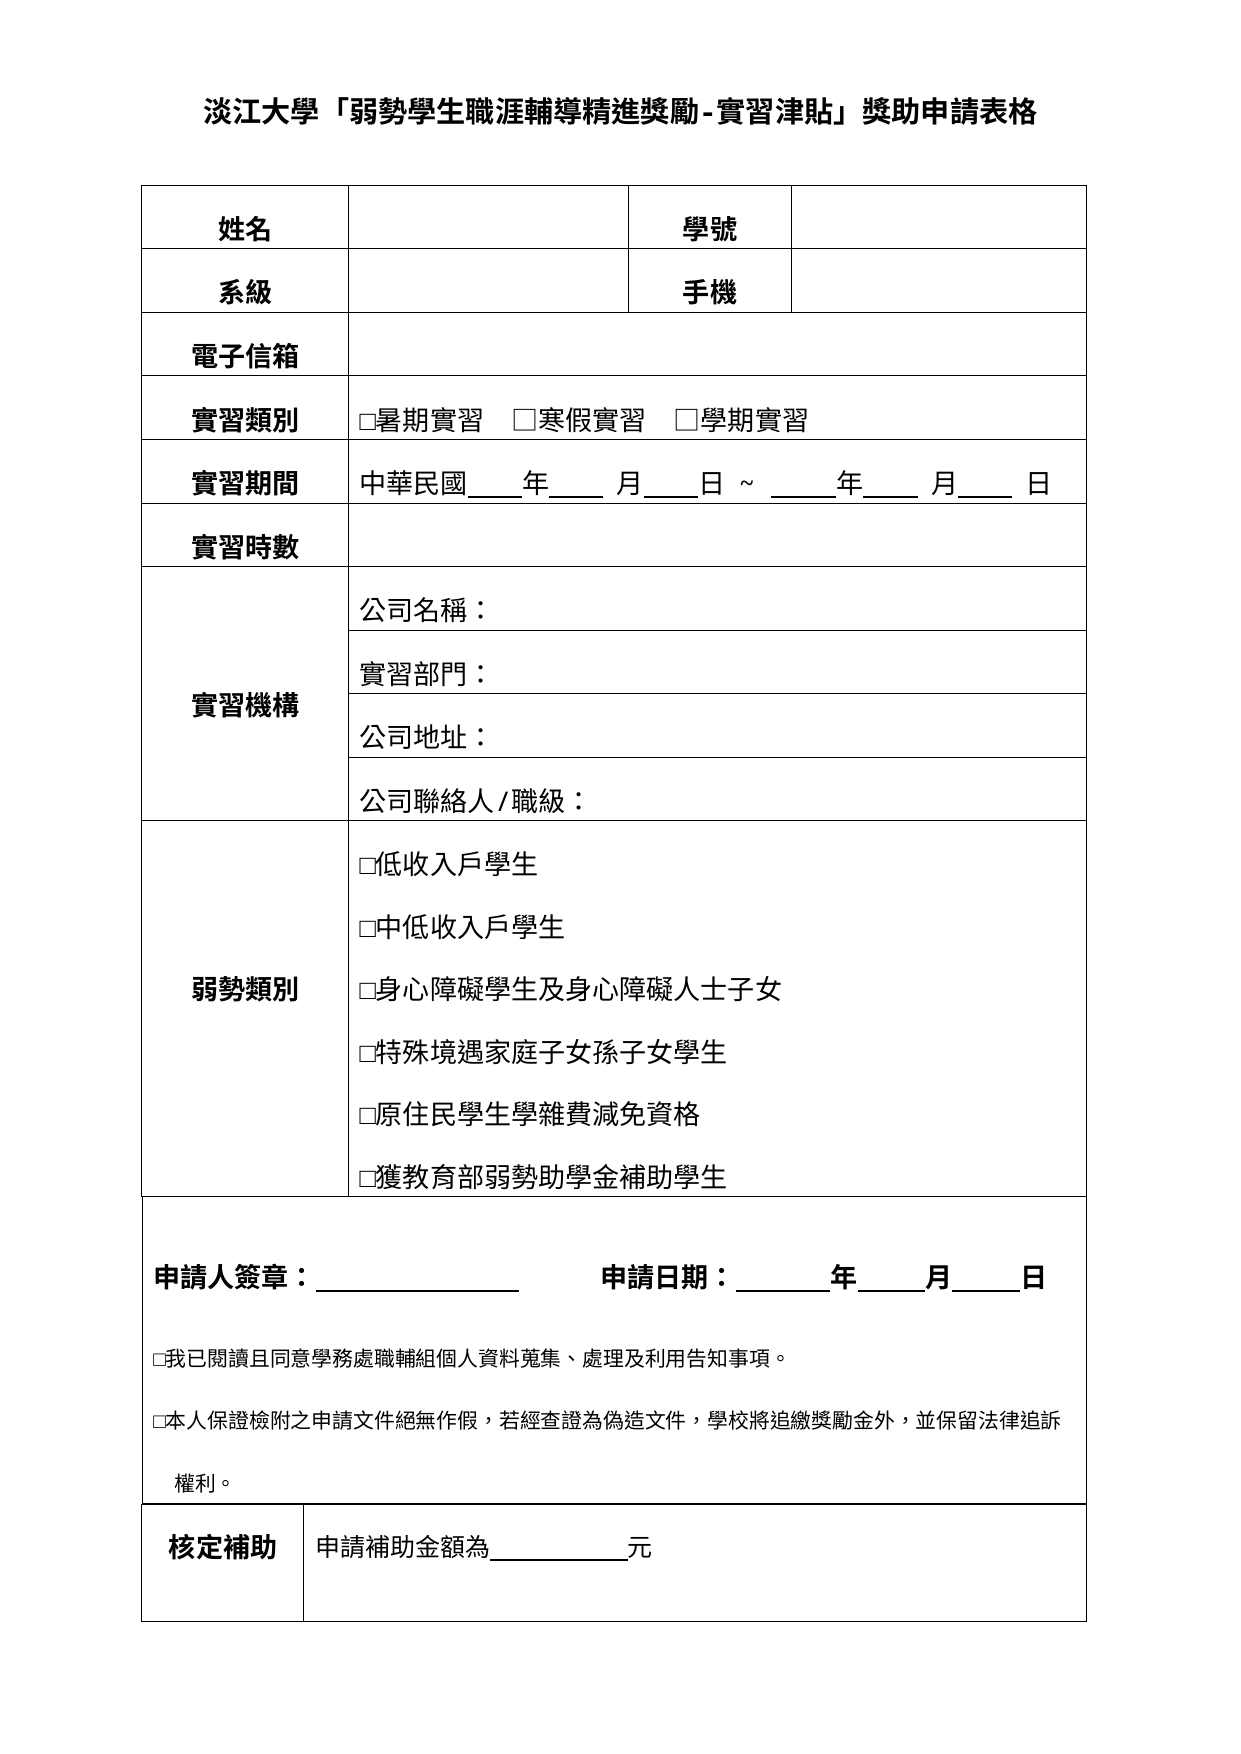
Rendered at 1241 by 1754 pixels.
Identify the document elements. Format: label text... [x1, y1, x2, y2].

table_cell □低收入戶學生 □中低收入戶學生 □身心障礙學生及身心障礙人士子女 □特殊境遇家庭子女孫子女學生 □原住民學生學雜費減免資格 □獲教育部弱勢助學金補助學生 [349, 821, 1086, 1196]
table_cell 公司地址： [349, 694, 1086, 757]
table_cell 手機 [629, 249, 791, 312]
table_cell [792, 249, 1086, 312]
table_header 核定補助 [142, 1505, 303, 1621]
table_cell 實習時數 [142, 504, 348, 566]
table_cell 實習類別 [142, 376, 348, 439]
table_cell 實習機構 [142, 567, 348, 820]
table_header 學號 [629, 186, 791, 248]
table_cell [349, 504, 1086, 566]
table_cell 系級 [142, 249, 348, 312]
table_cell □暑期實習 □寒假實習 □學期實習 [349, 376, 1086, 439]
table_cell [349, 249, 628, 312]
table_cell 實習部門： [349, 631, 1086, 693]
table_header [349, 186, 628, 248]
table_cell 實習期間 [142, 440, 348, 502]
table_cell 公司聯絡人/職級： [349, 758, 1086, 820]
table_header [792, 186, 1086, 248]
table_header 申請補助金額為 元 [304, 1505, 1086, 1621]
table_cell 中華民國 年 月 日 ~ 年 月 日 [349, 440, 1086, 502]
table_header 姓名 [142, 186, 348, 248]
table_cell [349, 313, 1086, 375]
table_cell 電子信箱 [142, 313, 348, 375]
table_cell 申請人簽章： 申請日期： 年 月 日 □我已閱讀且同意學務處職輔組個人資料蒐集、處理及利用告知事項。 □本人保證檢附之申請文件絕無作假，若經查證為偽造文件，學校將追繳獎勵金外，並保留法律追訴權利。 [143, 1197, 1086, 1503]
table_cell 公司名稱： [349, 567, 1086, 629]
table_cell 弱勢類別 [142, 821, 348, 1196]
